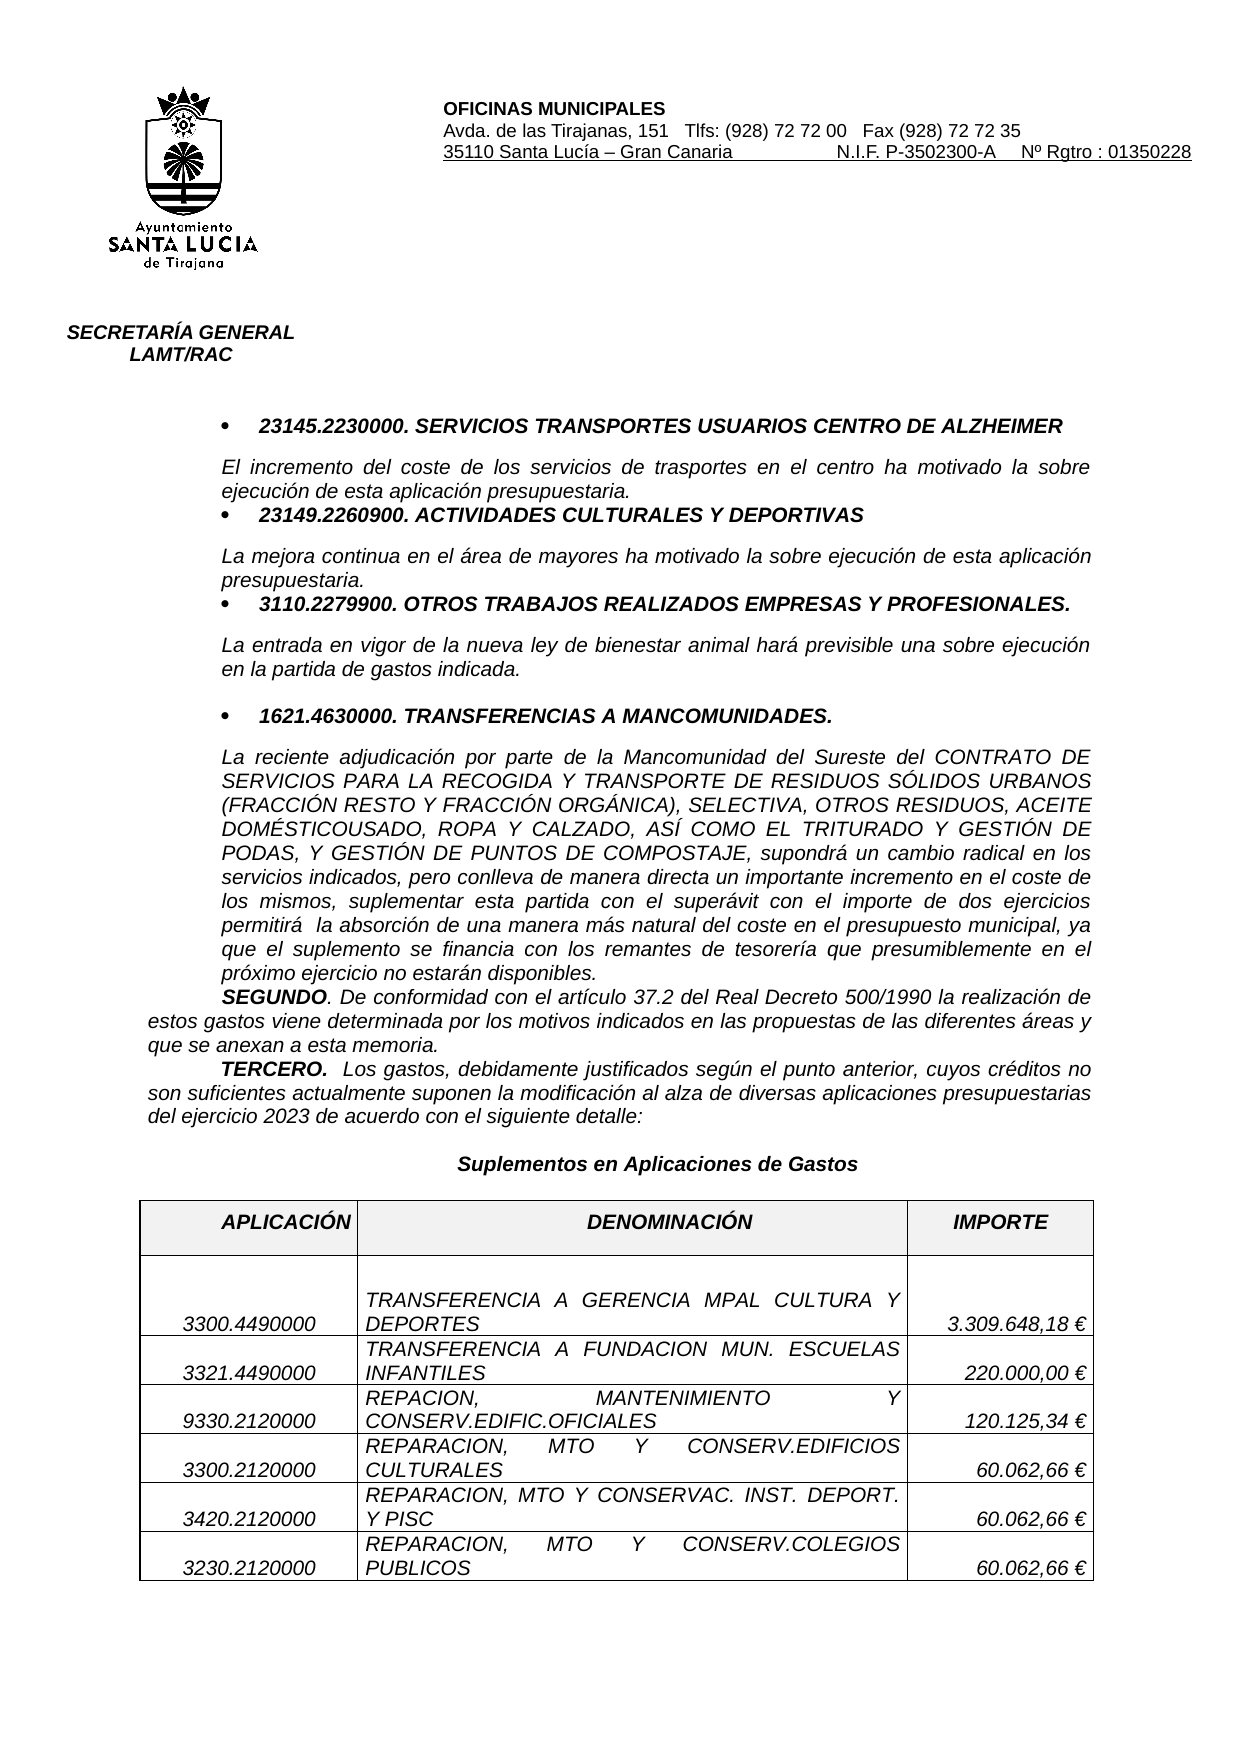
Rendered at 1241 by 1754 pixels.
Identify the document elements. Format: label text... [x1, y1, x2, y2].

subtitle Suplementos en Aplicaciones de Gastos [221, 1152, 1094, 1176]
list 3110.2279900. OTROS TRABAJOS REALIZADOS EMPRESAS Y PROFESIONALES. [221, 592, 1092, 616]
table_cell 60.062,66 € [908, 1483, 1093, 1531]
text El incremento del coste de los servicios de trasportes en el centro ha motivado la sobre ejecución de esta aplicación presupuestaria. [221, 455, 1092, 503]
table_cell 3230.2120000 [141, 1532, 357, 1580]
table_cell 9330.2120000 [141, 1385, 357, 1433]
table_cell TRANSFERENCIA A FUNDACION MUN. ESCUELAS INFANTILES [358, 1336, 907, 1384]
table_cell REPARACION, MTO Y CONSERV.COLEGIOS PUBLICOS [358, 1532, 907, 1580]
table_cell REPARACION, MTO Y CONSERV.EDIFICIOS CULTURALES [358, 1434, 907, 1482]
text La mejora continua en el área de mayores ha motivado la sobre ejecución de esta aplicación presupuestaria. [221, 544, 1092, 592]
text La entrada en vigor de la nueva ley de bienestar animal hará previsible una sobre ejecución en la partida de gastos indicada. [221, 632, 1092, 680]
table_cell 3300.4490000 [141, 1256, 357, 1335]
table_cell 3321.4490000 [141, 1336, 357, 1384]
table_cell 60.062,66 € [908, 1532, 1093, 1580]
table_cell REPARACION, MTO Y CONSERVAC. INST. DEPORT. Y PISC [358, 1483, 907, 1531]
table_cell 120.125,34 € [908, 1385, 1093, 1433]
picture [80, 56, 286, 296]
list 23145.2230000. SERVICIOS TRANSPORTES USUARIOS CENTRO DE ALZHEIMER [221, 414, 1092, 438]
list 23149.2260900. ACTIVIDADES CULTURALES Y DEPORTIVAS [221, 503, 1092, 527]
text SEGUNDO. De conformidad con el artículo 37.2 del Real Decreto 500/1990 la realización de estos gastos viene determinada por los motivos indicados en las propuestas de las diferentes áreas y que se anexan a esta memoria. [148, 984, 1092, 1056]
text TERCERO. Los gastos, debidamente justificados según el punto anterior, cuyos créditos no son suficientes actualmente suponen la modificación al alza de diversas aplicaciones presupuestarias del ejercicio 2023 de acuerdo con el siguiente detalle: [148, 1056, 1092, 1128]
table_cell 60.062,66 € [908, 1434, 1093, 1482]
table_header APLICACIÓN [141, 1201, 357, 1255]
table_cell TRANSFERENCIA A GERENCIA MPAL CULTURA Y DEPORTES [358, 1256, 907, 1335]
table_cell 3.309.648,18 € [908, 1256, 1093, 1335]
table_header DENOMINACIÓN [358, 1201, 907, 1255]
text La reciente adjudicación por parte de la Mancomunidad del Sureste del CONTRATO DE SERVICIOS PARA LA RECOGIDA Y TRANSPORTE DE RESIDUOS SÓLIDOS URBANOS (FRACCIÓN RESTO Y FRACCIÓN ORGÁNICA), SELECTIVA, OTROS RESIDUOS, ACEITE DOMÉSTICOUSADO, ROPA Y CALZADO, ASÍ COMO EL TRITURADO Y GESTIÓN DE PODAS, Y GESTIÓN DE PUNTOS DE COMPOSTAJE, supondrá un cambio radical en los servicios indicados, pero conlleva de manera directa un importante incremento en el coste de los mismos, suplementar esta partida con el superávit con el importe de dos ejercicios permitirá la absorción de una manera más natural del coste en el presupuesto municipal, ya que el suplemento se financia con los remantes de tesorería que presumiblemente en el próximo ejercicio no estarán disponibles. [221, 745, 1092, 984]
table_cell 3300.2120000 [141, 1434, 357, 1482]
table_header IMPORTE [908, 1201, 1093, 1255]
list 1621.4630000. TRANSFERENCIAS A MANCOMUNIDADES. [221, 704, 1092, 728]
table_cell 3420.2120000 [141, 1483, 357, 1531]
table_cell 220.000,00 € [908, 1336, 1093, 1384]
table_cell REPACION, MANTENIMIENTO Y CONSERV.EDIFIC.OFICIALES [358, 1385, 907, 1433]
